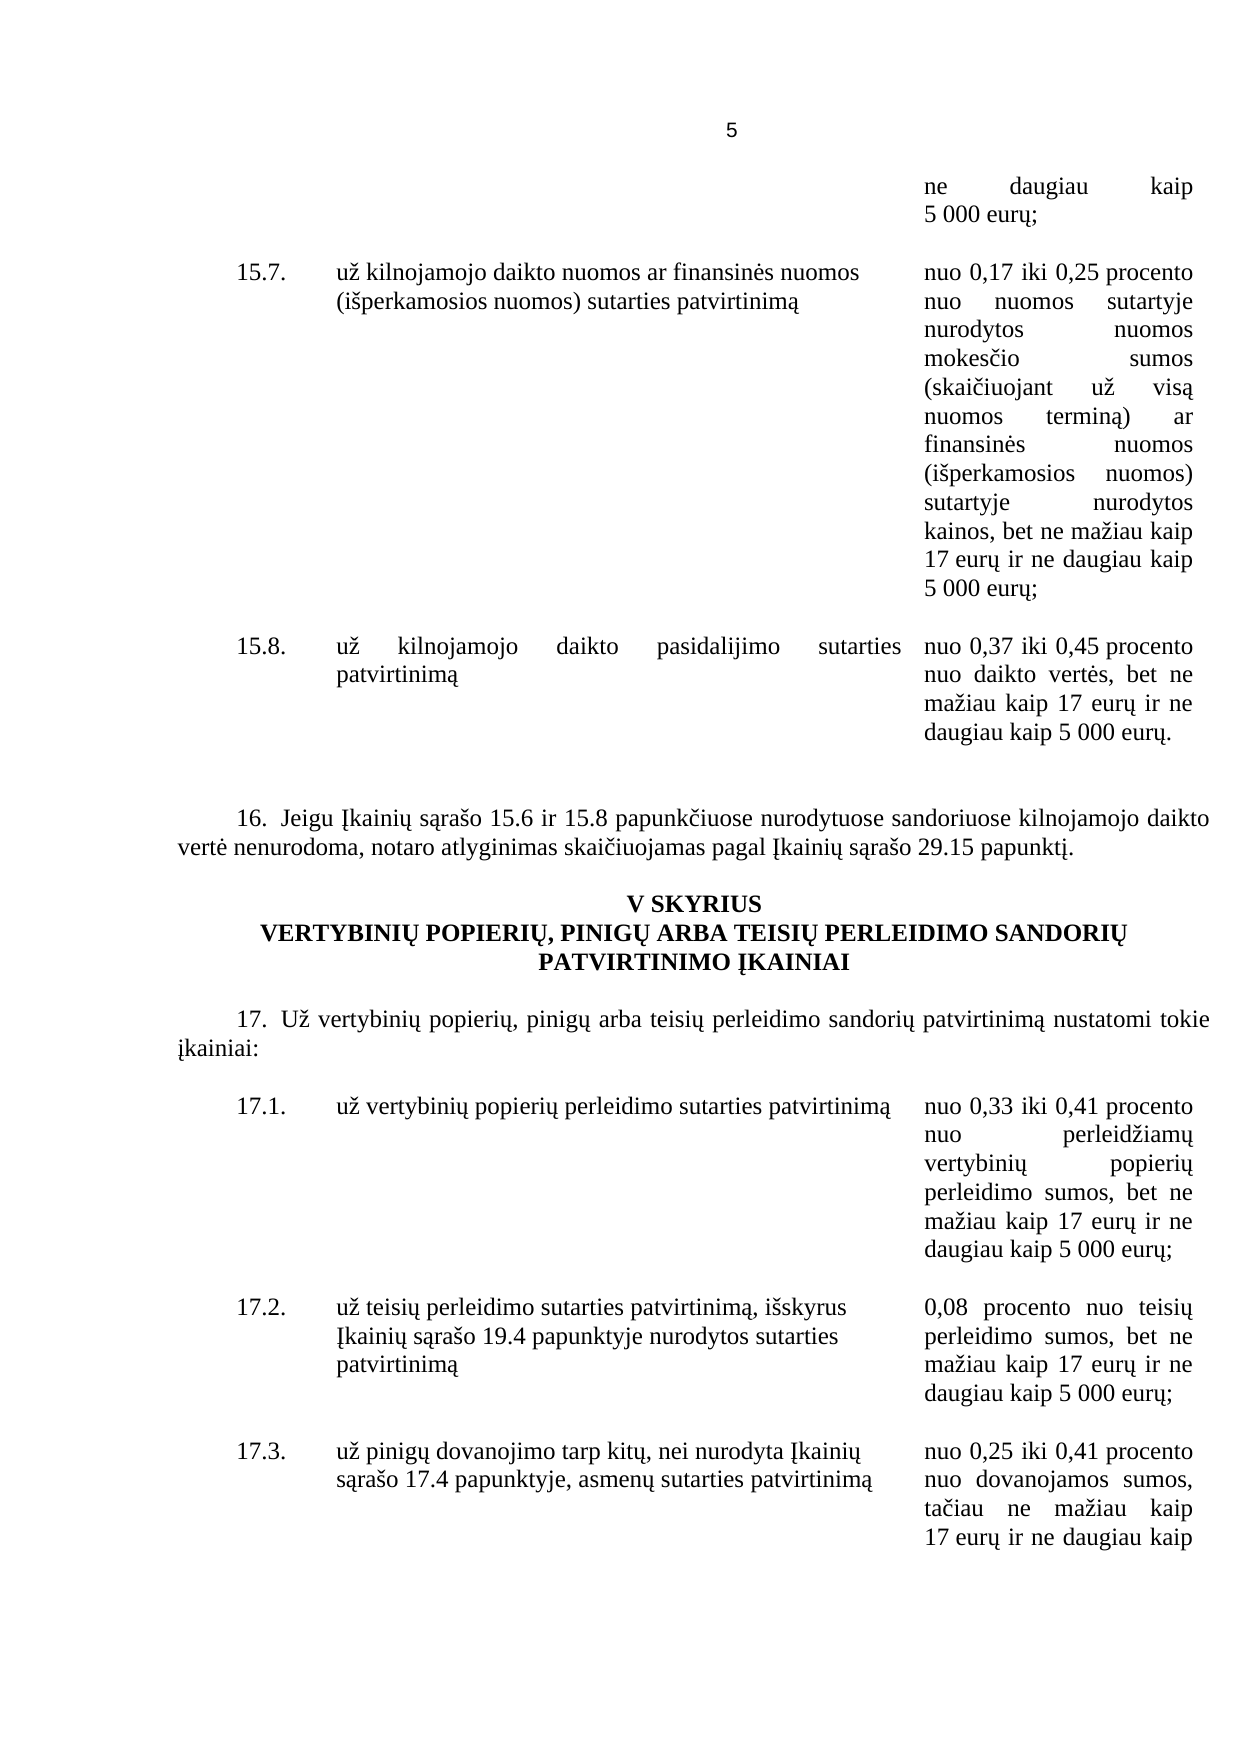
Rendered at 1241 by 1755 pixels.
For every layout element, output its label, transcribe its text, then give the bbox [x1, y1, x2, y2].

table_cell 15.7. [233, 257, 325, 631]
table_cell už teisių perleidimo sutarties patvirtinimą, išskyrus Įkainių sąrašo 19.4 papunktyje nurodytos sutarties patvirtinimą [325, 1292, 913, 1436]
text 17. Už vertybinių popierių, pinigų arba teisių perleidimo sandorių patvirtinimą nustatomi tokie įkainiai: [177, 1004, 1211, 1062]
table_cell [325, 171, 913, 257]
table_cell 17.3. [233, 1436, 325, 1551]
table_cell ne daugiau kaip 5 000 eurų; [913, 171, 1204, 257]
text VERTYBINIŲ POPIERIŲ, PINIGŲ ARBA TEISIŲ PERLEIDIMO SANDORIŲ PATVIRTINIMO ĮKAINIAI [177, 918, 1211, 976]
text 16. Jeigu Įkainių sąrašo 15.6 ir 15.8 papunkčiuose nurodytuose sandoriuose kilnojamojo daikto vertė nenurodoma, notaro atlyginimas skaičiuojamas pagal Įkainių sąrašo 29.15 papunktį. [177, 803, 1211, 861]
table_cell nuo 0,17 iki 0,25 procento nuo nuomos sutartyje nurodytos nuomos mokesčio sumos (skaičiuojant už visą nuomos terminą) ar finansinės nuomos (išperkamosios nuomos) sutartyje nurodytos kainos, bet ne mažiau kaip 17 eurų ir ne daugiau kaip 5 000 eurų; [913, 257, 1204, 631]
table_header 17.1. [233, 1091, 325, 1292]
text V SKYRIUS [177, 889, 1211, 918]
table_header už vertybinių popierių perleidimo sutarties patvirtinimą [325, 1091, 913, 1292]
table_cell nuo 0,25 iki 0,41 procento nuo dovanojamos sumos, tačiau ne mažiau kaip 17 eurų ir ne daugiau kaip [913, 1436, 1204, 1551]
table_header nuo 0,33 iki 0,41 procento nuo perleidžiamų vertybinių popierių perleidimo sumos, bet ne mažiau kaip 17 eurų ir ne daugiau kaip 5 000 eurų; [913, 1091, 1204, 1292]
table_cell 17.2. [233, 1292, 325, 1436]
table_cell nuo 0,37 iki 0,45 procento nuo daikto vertės, bet ne mažiau kaip 17 eurų ir ne daugiau kaip 5 000 eurų. [913, 631, 1204, 774]
table_cell už kilnojamojo daikto nuomos ar finansinės nuomos (išperkamosios nuomos) sutarties patvirtinimą [325, 257, 913, 631]
table_cell už pinigų dovanojimo tarp kitų, nei nurodyta Įkainių sąrašo 17.4 papunktyje, asmenų sutarties patvirtinimą [325, 1436, 913, 1551]
table_cell 15.8. [233, 631, 325, 774]
table_cell [233, 171, 325, 257]
table_cell 0,08 procento nuo teisių perleidimo sumos, bet ne mažiau kaip 17 eurų ir ne daugiau kaip 5 000 eurų; [913, 1292, 1204, 1436]
table_cell už kilnojamojo daikto pasidalijimo sutarties patvirtinimą [325, 631, 913, 774]
